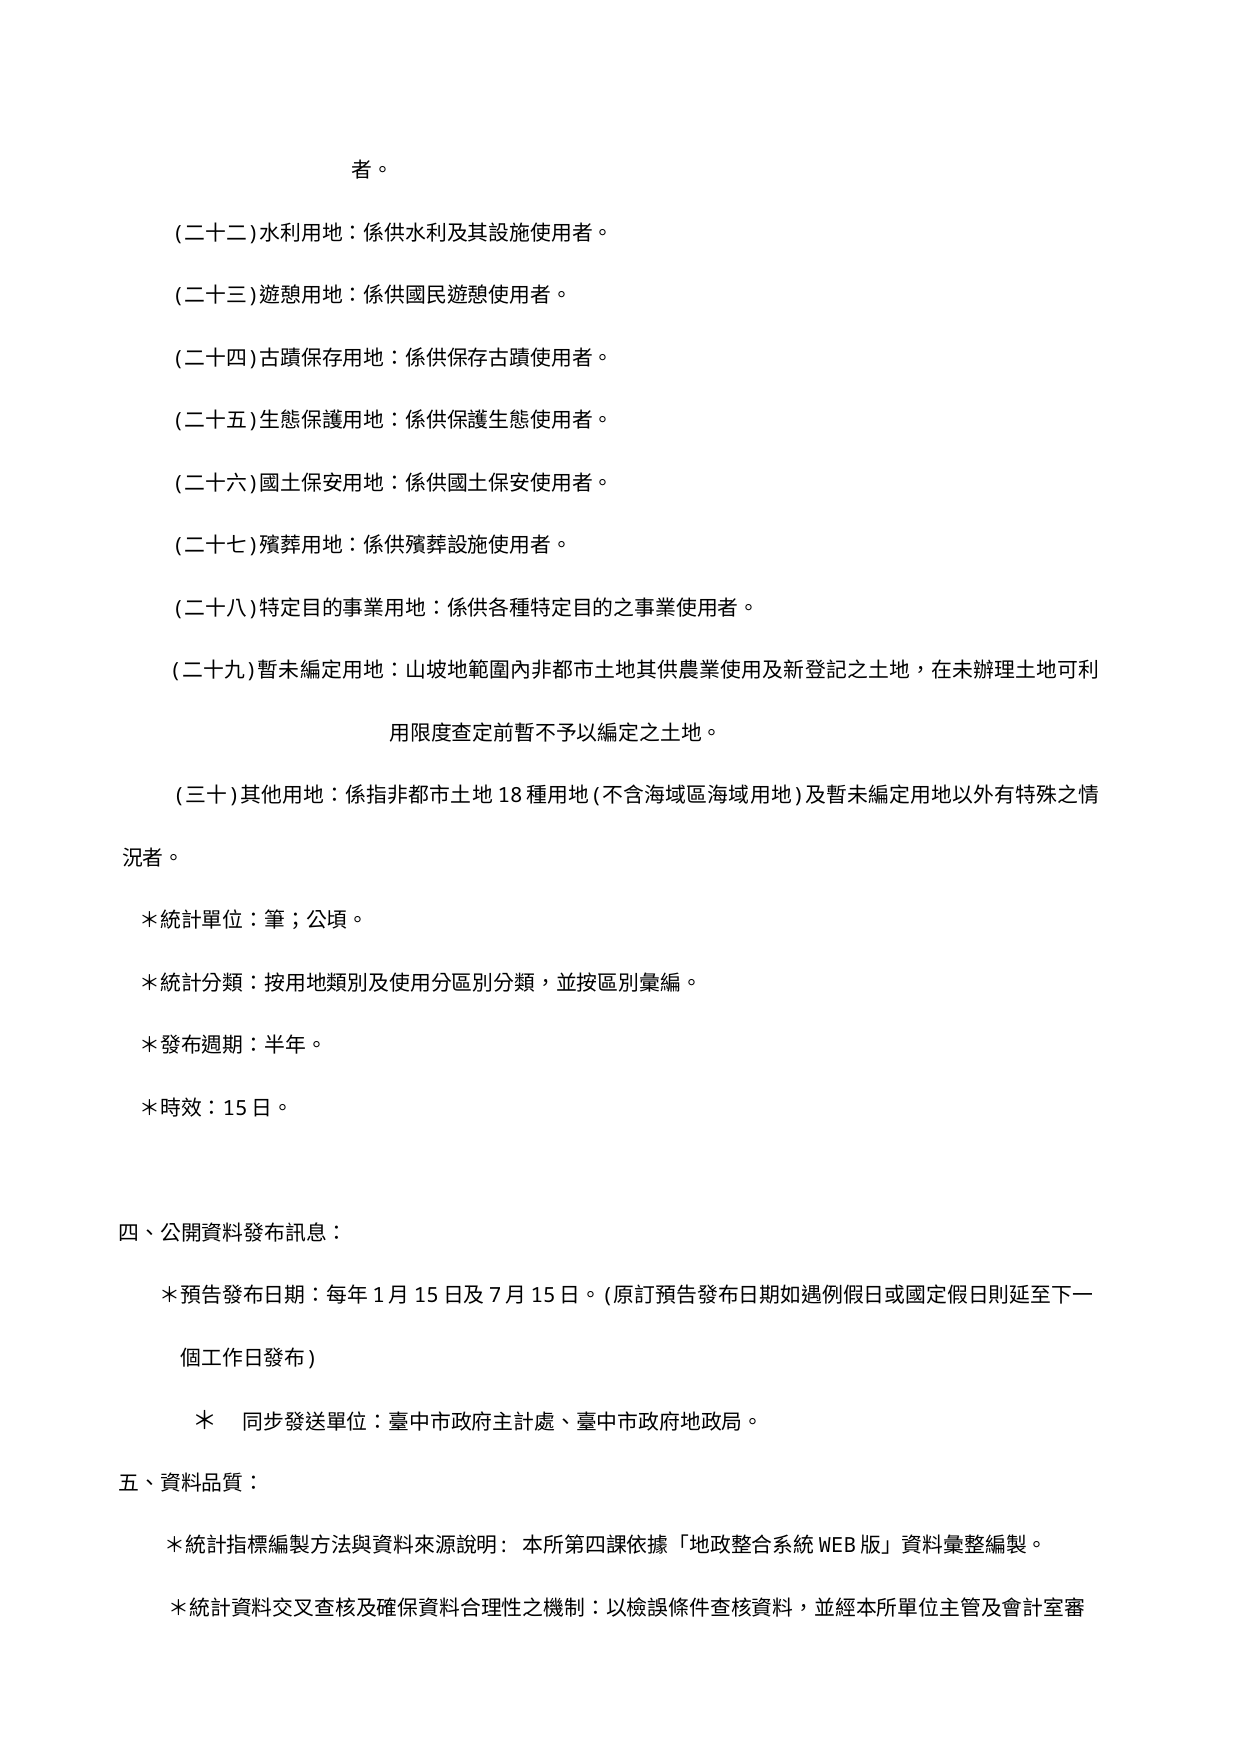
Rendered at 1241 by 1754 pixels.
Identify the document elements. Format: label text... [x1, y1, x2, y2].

table_cell 五、資料品質： ＊統計指標編製方法與資料來源說明: 本所第四課依據「地政整合系統WEB版」資料彙整編製。 ＊統計資料交叉查核及確保資料合理性之機制：以檢誤條件查核資料，並經本所單位主管及會計室審 [107, 1440, 1111, 1627]
table_cell 四、公開資料發布訊息： ＊預告發布日期：每年1月15日及7月15日。(原訂預告發布日期如遇例假日或國定假日則延至下一個工作日發布) 同步發送單位：臺中市政府主計處、臺中市政府地政局。 [107, 1190, 1111, 1439]
table_cell 者。 (二十二)水利用地：係供水利及其設施使用者。 (二十三)遊憩用地：係供國民遊憩使用者。 (二十四)古蹟保存用地：係供保存古蹟使用者。 (二十五)生態保護用地：係供保護生態使用者。 (二十六)國土保安用地：係供國土保安使用者。 (二十七)殯葬用地：係供殯葬設施使用者。 (二十八)特定目的事業用地：係供各種特定目的之事業使用者。 (二十九)暫未編定用地：山坡地範圍內非都市土地其供農業使用及新登記之土地，在未辦理土地可利用限度查定前暫不予以編定之土地。 (三十)其他用地：係指非都市土地18種用地(不含海域區海域用地)及暫未編定用地以外有特殊之情況者。 ＊統計單位：筆；公頃。 ＊統計分類：按用地類別及使用分區別分類，並按區別彙編。 ＊發布週期：半年。 ＊時效：15日。 [107, 127, 1111, 1189]
